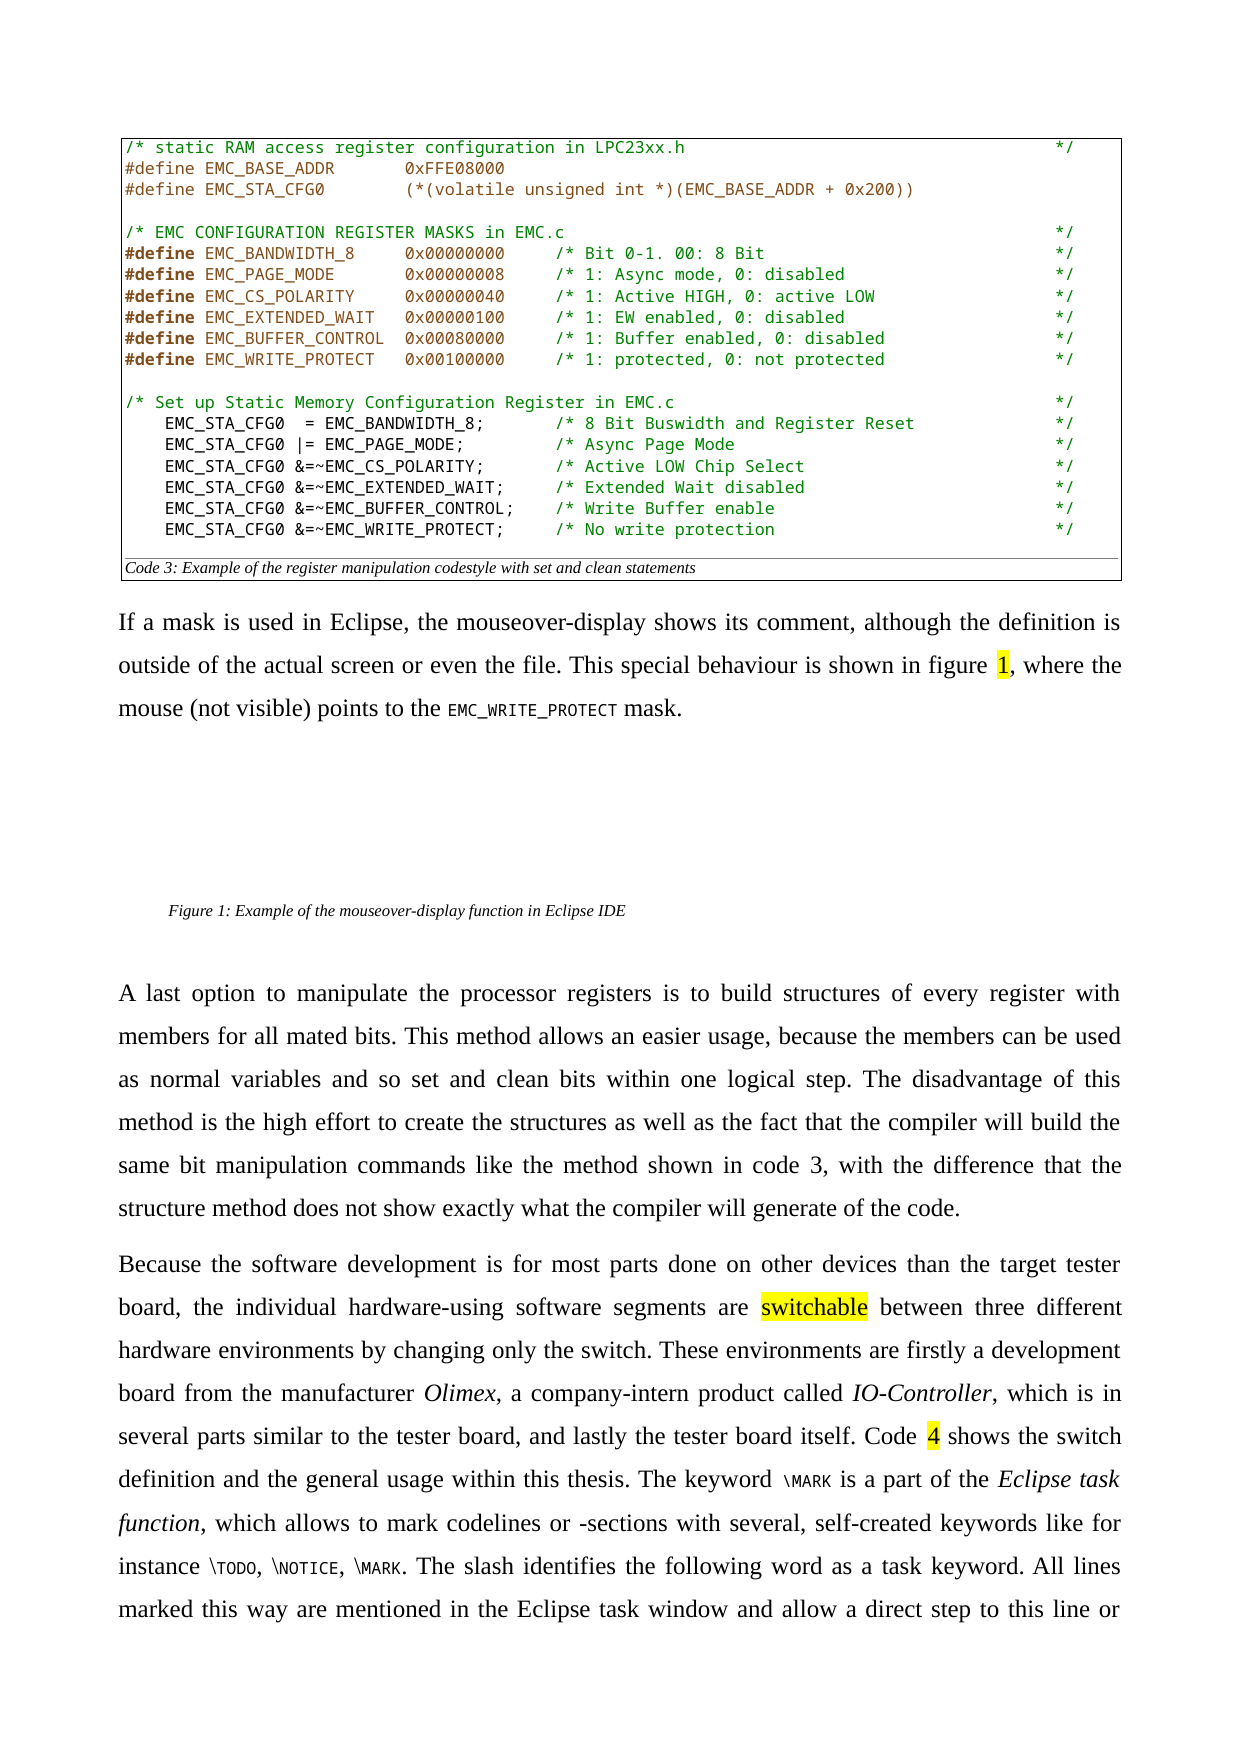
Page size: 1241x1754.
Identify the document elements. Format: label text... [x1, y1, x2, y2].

text /* EMC CONFIGURATION REGISTER MASKS in EMC.c */ [124, 227, 1118, 241]
text #define EMC_CS_POLARITY 0x00000040 /* 1: Active HIGH, 0: active LOW */ [124, 290, 1118, 305]
text EMC_STA_CFG0 &=~EMC_EXTENDED_WAIT; /* Extended Wait disabled */ [124, 482, 1118, 496]
text EMC_STA_CFG0 &=~EMC_WRITE_PROTECT; /* No write protection */ [124, 524, 1118, 539]
text EMC_STA_CFG0 = EMC_BANDWIDTH_8; /* 8 Bit Buswidth and Register Reset */ [124, 418, 1118, 433]
text #define EMC_EXTENDED_WAIT 0x00000100 /* 1: EW enabled, 0: disabled */ [124, 312, 1118, 326]
text #define EMC_PAGE_MODE 0x00000008 /* 1: Async mode, 0: disabled */ [124, 269, 1118, 284]
text EMC_STA_CFG0 &=~EMC_CS_POLARITY; /* Active LOW Chip Select */ [124, 460, 1118, 475]
text #define EMC_WRITE_PROTECT 0x00100000 /* 1: protected, 0: not protected */ [124, 354, 1118, 369]
text EMC_STA_CFG0 |= EMC_PAGE_MODE; /* Async Page Mode */ [124, 439, 298, 454]
text EMC_STA_CFG0 |= EMC_PAGE_MODE; /* Async Page Mode */ [300, 439, 1118, 454]
text If a mask is used in Eclipse, the mouseover-display shows its comment, although the definition is outside of the actual screen or even the file. This special behaviour is shown in figure 1, where the mouse (not visible) points to the EMC_WRITE_PROTECT mask. [118, 118, 1122, 722]
text #define EMC_STA_CFG0 (*(volatile unsigned int *)(EMC_BASE_ADDR + 0x200)) [124, 184, 1118, 199]
text /* static RAM access register configuration in LPC23xx.h */ [124, 142, 1118, 156]
text #define EMC_BANDWIDTH_8 0x00000000 /* Bit 0-1. 00: 8 Bit */ [124, 248, 1118, 263]
text Code 3: Example of the register manipulation codestyle with set and clean statements [124, 559, 1118, 577]
text #define EMC_BASE_ADDR 0xFFE08000 [124, 163, 1118, 178]
text EMC_STA_CFG0 &=~EMC_BUFFER_CONTROL; /* Write Buffer enable */ [124, 503, 1118, 518]
text #define EMC_BUFFER_CONTROL 0x00080000 /* 1: Buffer enabled, 0: disabled */ [124, 333, 1118, 348]
text A last option to manipulate the processor registers is to build structures of every register with members for all mated bits. This method allows an easier usage, because the members can be used as normal variables and so set and clean bits within one logical step. The disadvantage of this method is the high effort to create the structures as well as the fact that the compiler will build the same bit manipulation commands like the method shown in code 3, with the difference that the structure method does not show exactly what the compiler will generate of the code. [118, 978, 1122, 1222]
text /* Set up Static Memory Configuration Register in EMC.c */ [124, 397, 1118, 411]
text Figure 1: Example of the mouseover-display function in Eclipse IDE [168, 762, 1072, 920]
text Because the software development is for most parts done on other devices than the target tester board, the individual hardware-using software segments are switchable between three different hardware environments by changing only the switch. These environments are firstly a development board from the manufacturer Olimex, a company-intern product called IO-Controller, which is in several parts similar to the tester board, and lastly the tester board itself. Code 4 shows the switch definition and the general usage within this thesis. The keyword \MARK is a part of the Eclipse task function, which allows to mark codelines or -sections with several, self-created keywords like for instance \TODO, \NOTICE, \MARK. The slash identifies the following word as a task keyword. All lines marked this way are mentioned in the Eclipse task window and allow a direct step to this line or [118, 1249, 1122, 1623]
